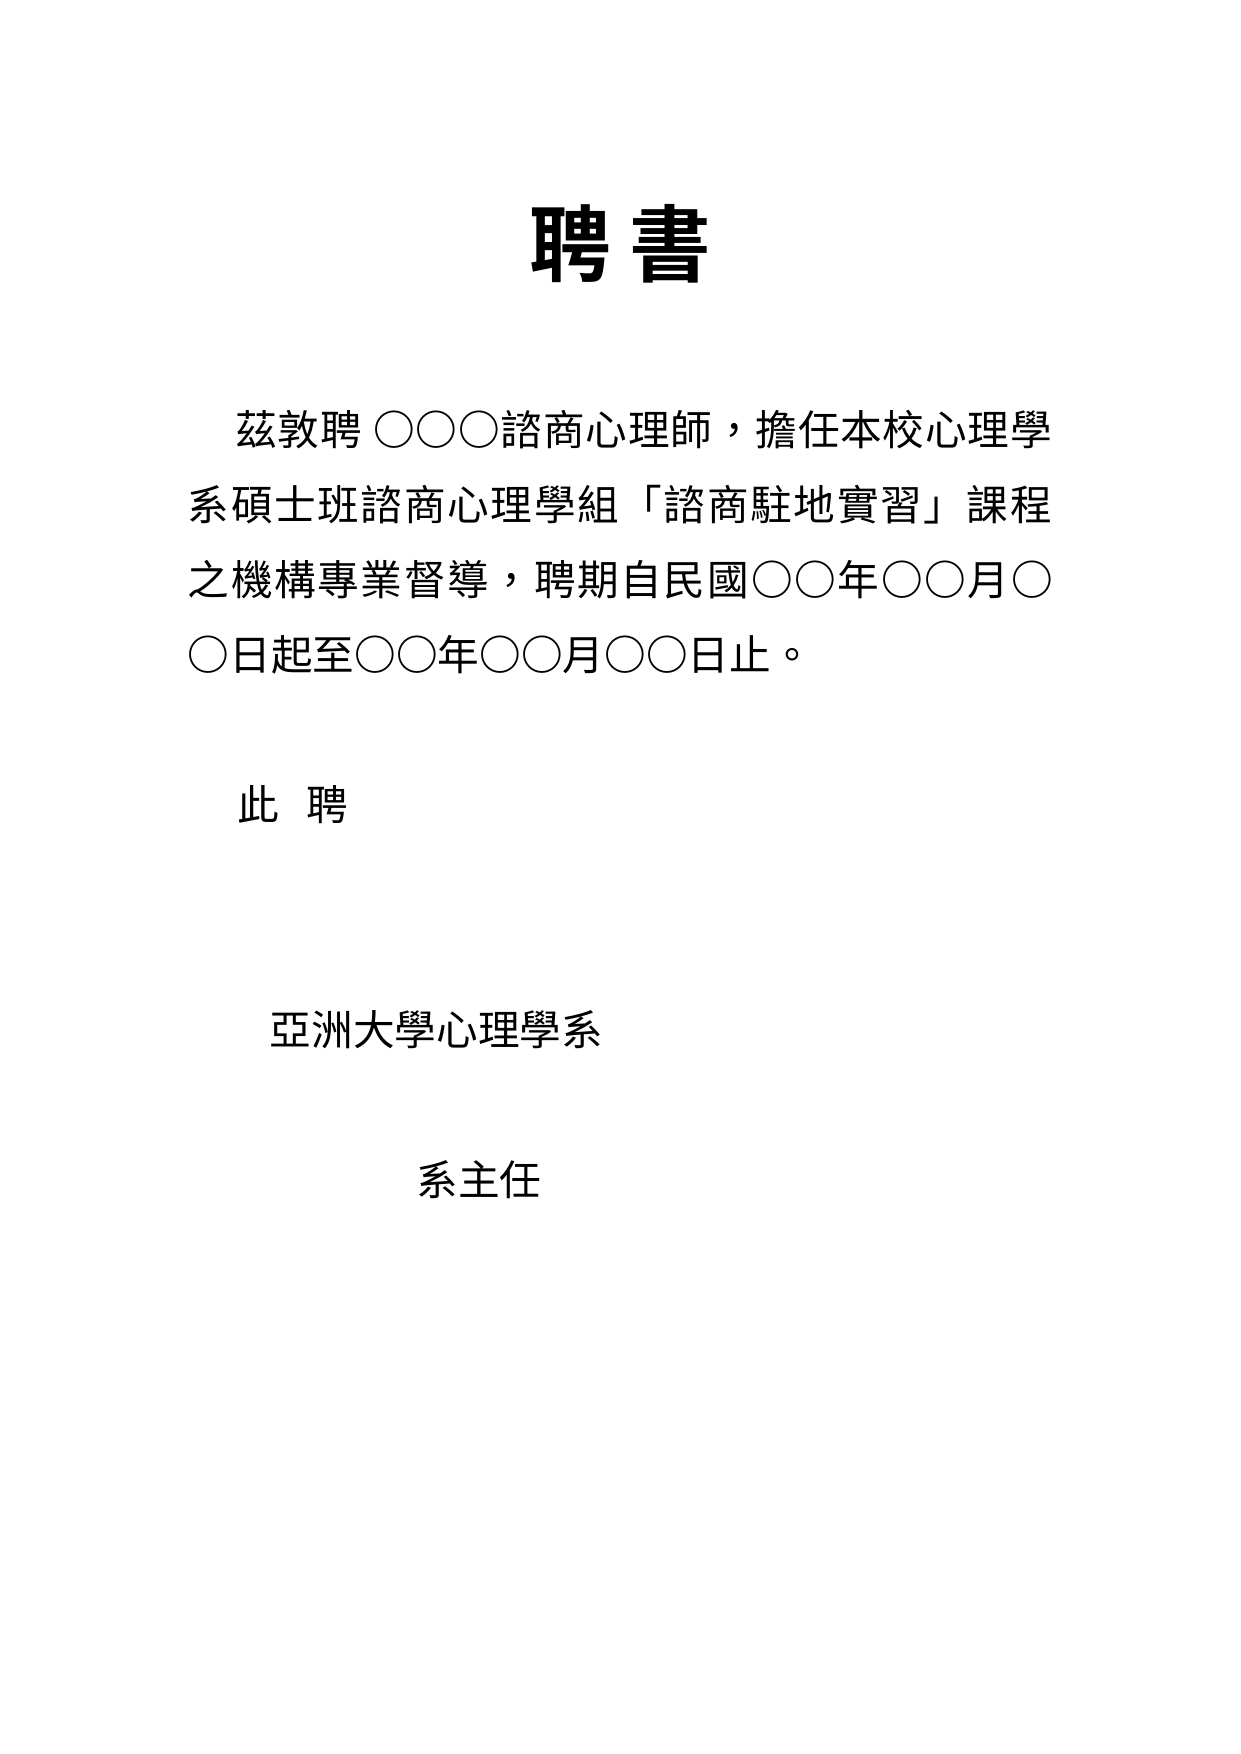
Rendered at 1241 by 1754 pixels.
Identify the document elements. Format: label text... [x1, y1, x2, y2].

text 此 聘 [187, 764, 1053, 839]
text 亞洲大學心理學系 [187, 989, 1053, 1064]
text 系主任 [187, 1139, 1053, 1214]
text 聘 書 [187, 164, 1053, 314]
text 茲敦聘 ○○○諮商心理師，擔任本校心理學系碩士班諮商心理學組「諮商駐地實習」課程之機構專業督導，聘期自民國○○年○○月○○日起至○○年○○月○○日止。 [187, 389, 1053, 689]
